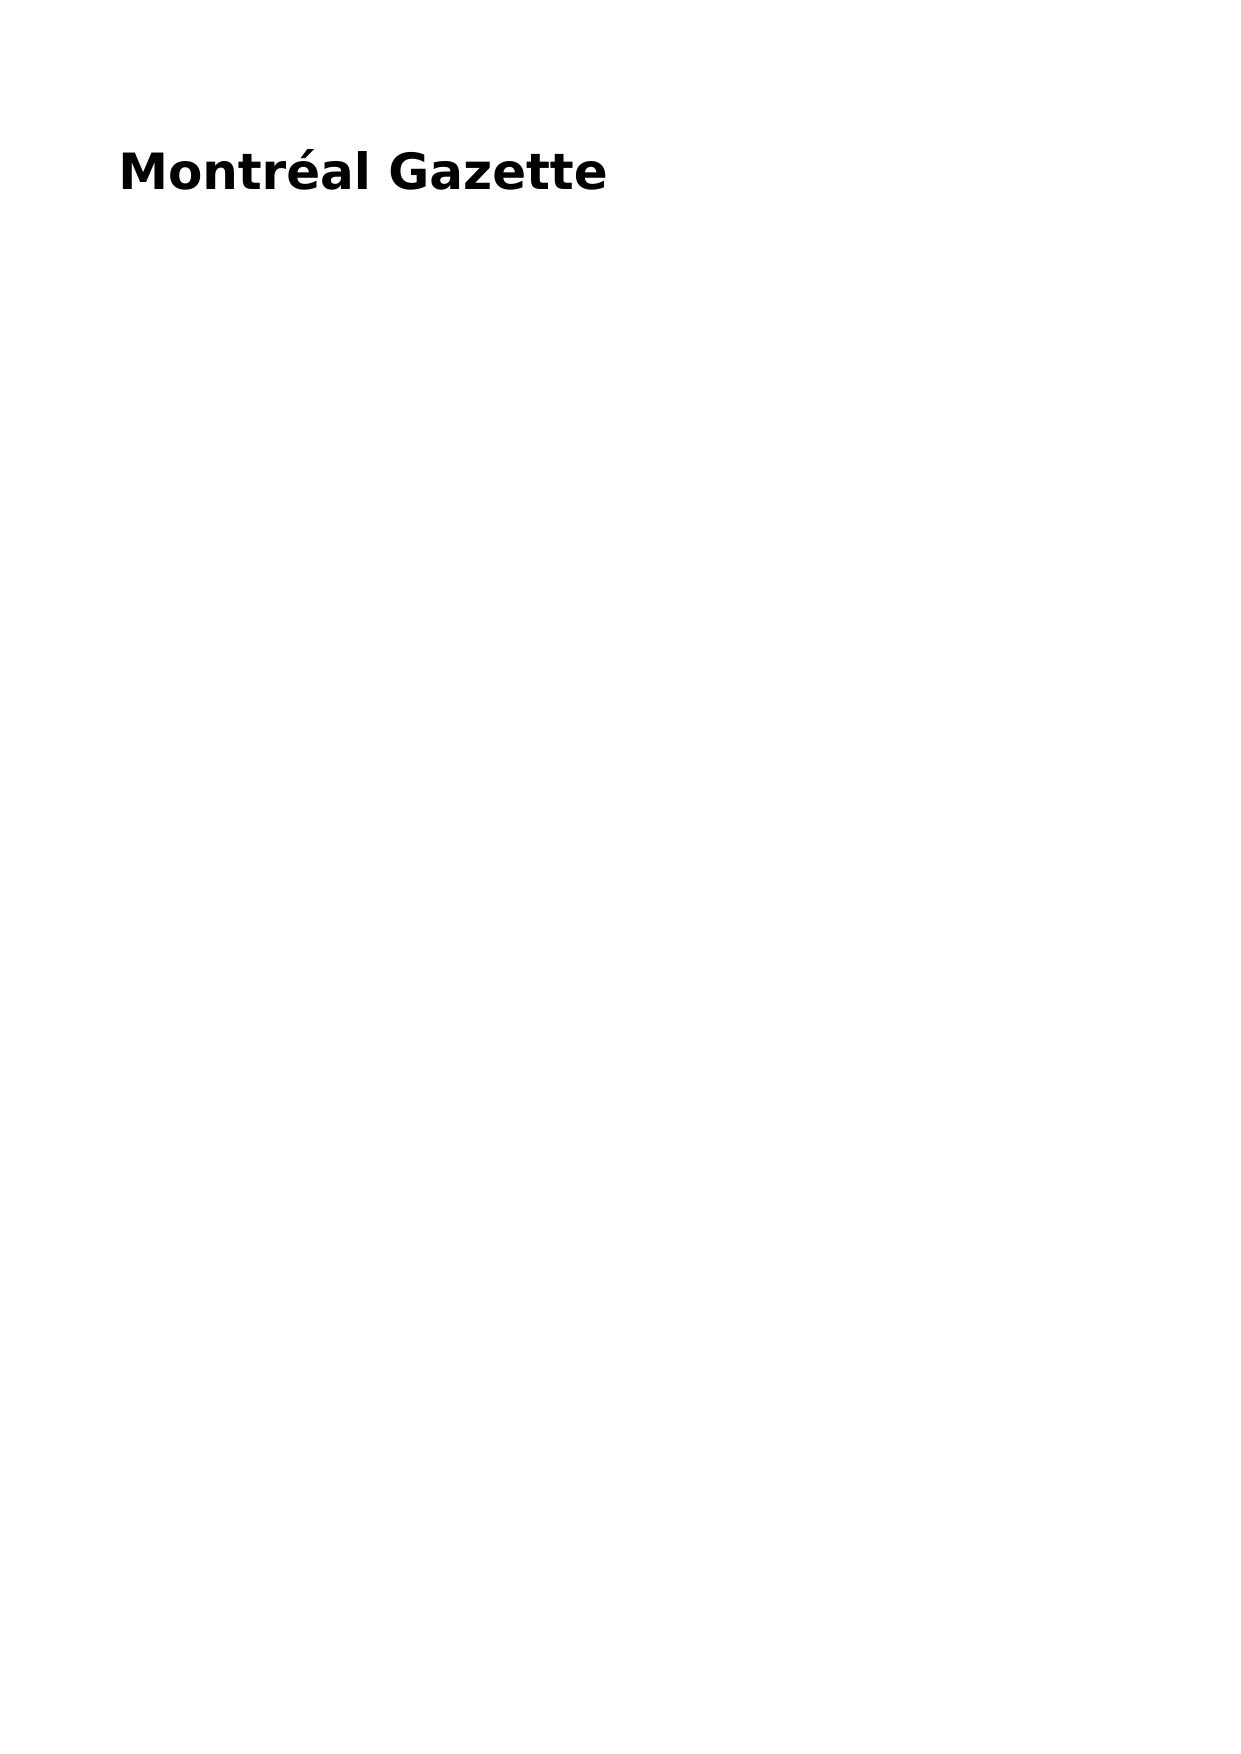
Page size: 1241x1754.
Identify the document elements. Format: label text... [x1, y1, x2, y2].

subtitle Montréal Gazette [118, 143, 1122, 201]
